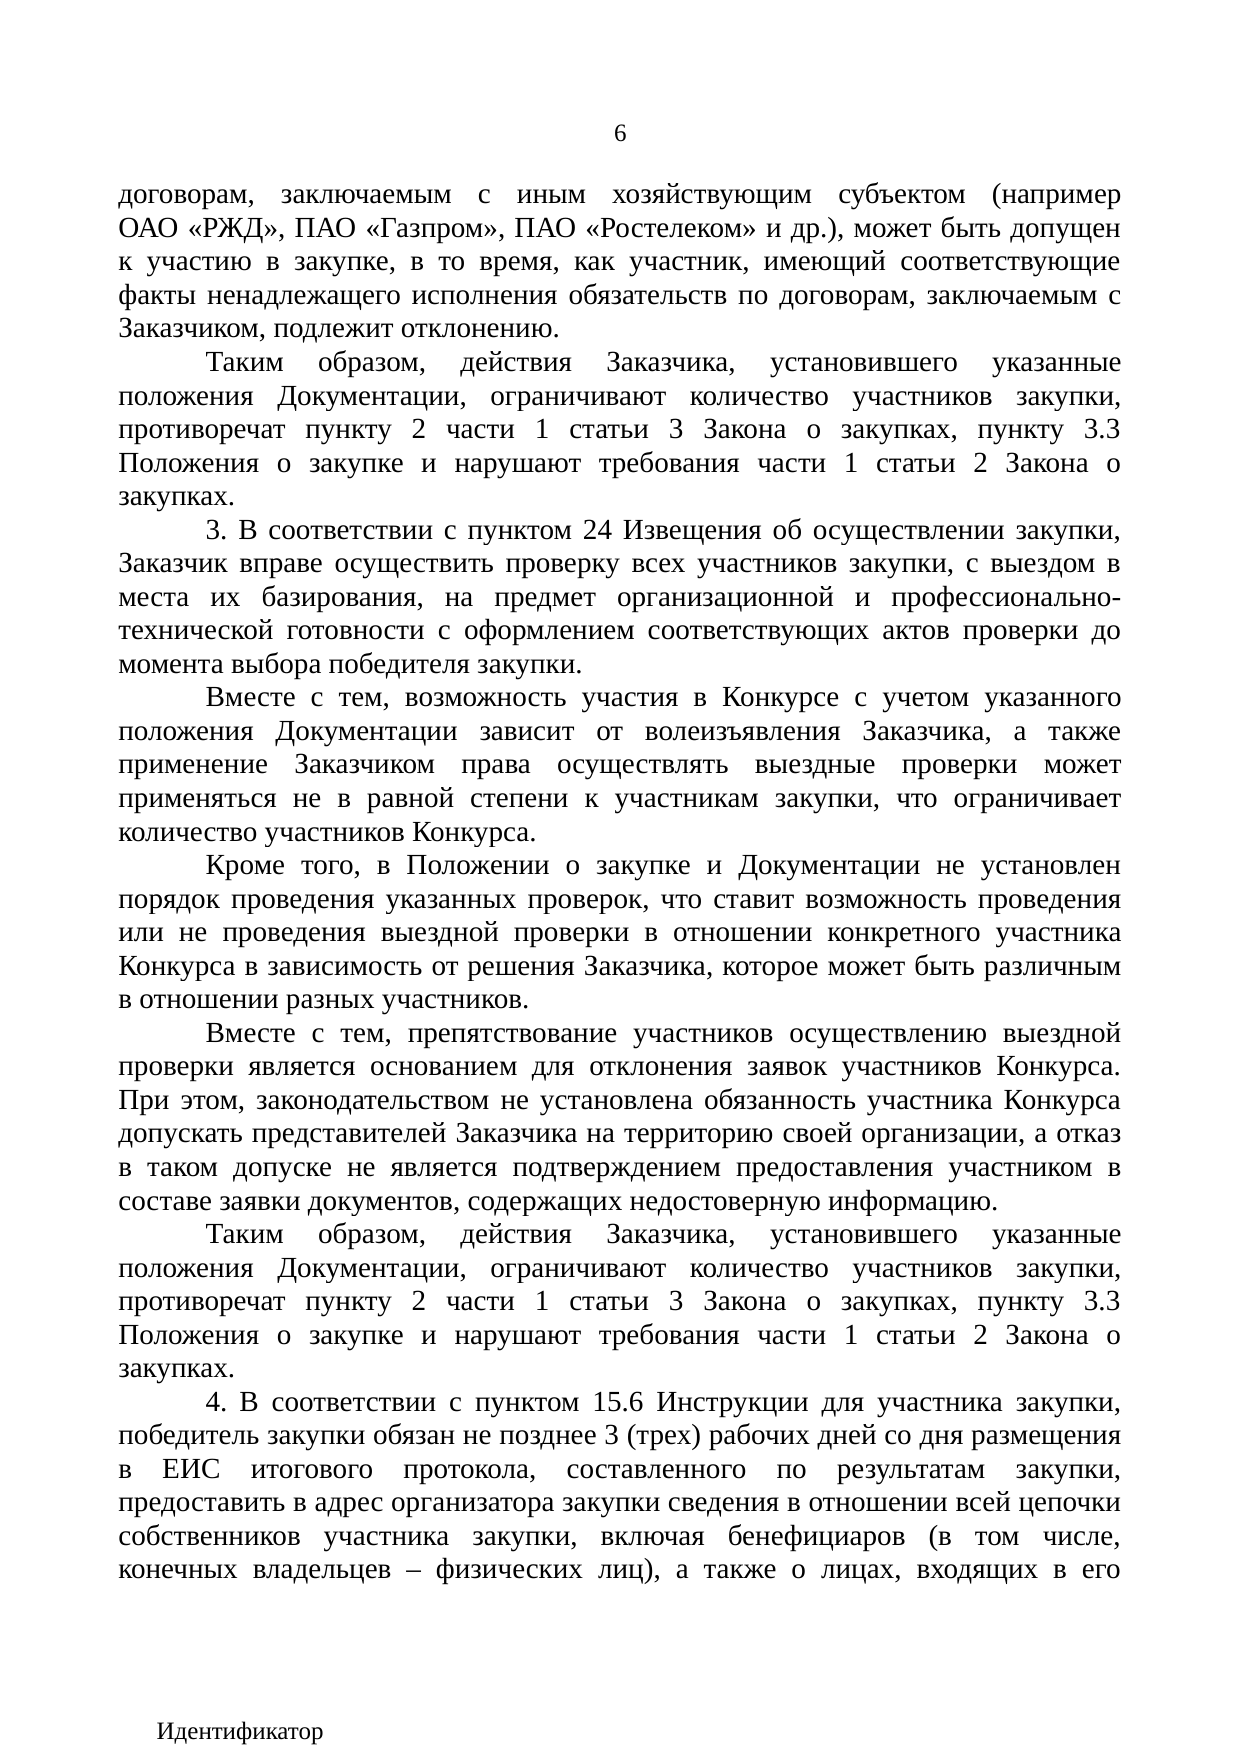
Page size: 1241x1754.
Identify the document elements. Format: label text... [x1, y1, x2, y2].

text Таким образом, действия Заказчика, установившего указанные положения Документации, ограничивают количество участников закупки, противоречат пункту 2 части 1 статьи 3 Закона о закупках, пункту 3.3 Положения о закупке и нарушают требования части 1 статьи 2 Закона о закупках. [118, 1216, 1122, 1384]
text Таким образом, действия Заказчика, установившего указанные положения Документации, ограничивают количество участников закупки, противоречат пункту 2 части 1 статьи 3 Закона о закупках, пункту 3.3 Положения о закупке и нарушают требования части 1 статьи 2 Закона о закупках. [118, 344, 1122, 512]
text 4. В соответствии с пунктом 15.6 Инструкции для участника закупки, победитель закупки обязан не позднее 3 (трех) рабочих дней со дня размещения в ЕИС итогового протокола, составленного по результатам закупки, предоставить в адрес организатора закупки сведения в отношении всей цепочки собственников участника закупки, включая бенефициаров (в том числе, конечных владельцев – физических лиц), а также о лицах, входящих в его [118, 1384, 1122, 1585]
text 3. В соответствии с пунктом 24 Извещения об осуществлении закупки, Заказчик вправе осуществить проверку всех участников закупки, с выездом в места их базирования, на предмет организационной и профессионально-технической готовности с оформлением соответствующих актов проверки до момента выбора победителя закупки. [118, 512, 1122, 679]
text Кроме того, в Положении о закупке и Документации не установлен порядок проведения указанных проверок, что ставит возможность проведения или не проведения выездной проверки в отношении конкретного участника Конкурса в зависимость от решения Заказчика, которое может быть различным в отношении разных участников. [118, 847, 1122, 1015]
text Вместе с тем, возможность участия в Конкурсе с учетом указанного положения Документации зависит от волеизъявления Заказчика, а также применение Заказчиком права осуществлять выездные проверки может применяться не в равной степени к участникам закупки, что ограничивает количество участников Конкурса. [118, 679, 1122, 847]
text Вместе с тем, препятствование участников осуществлению выездной проверки является основанием для отклонения заявок участников Конкурса. При этом, законодательством не установлена обязанность участника Конкурса допускать представителей Заказчика на территорию своей организации, а отказ в таком допуске не является подтверждением предоставления участником в составе заявки документов, содержащих недостоверную информацию. [118, 1015, 1122, 1216]
text договорам, заключаемым с иным хозяйствующим субъектом (например ОАО «РЖД», ПАО «Газпром», ПАО «Ростелеком» и др.), может быть допущен к участию в закупке, в то время, как участник, имеющий соответствующие факты ненадлежащего исполнения обязательств по договорам, заключаемым с Заказчиком, подлежит отклонению. [118, 176, 1122, 344]
